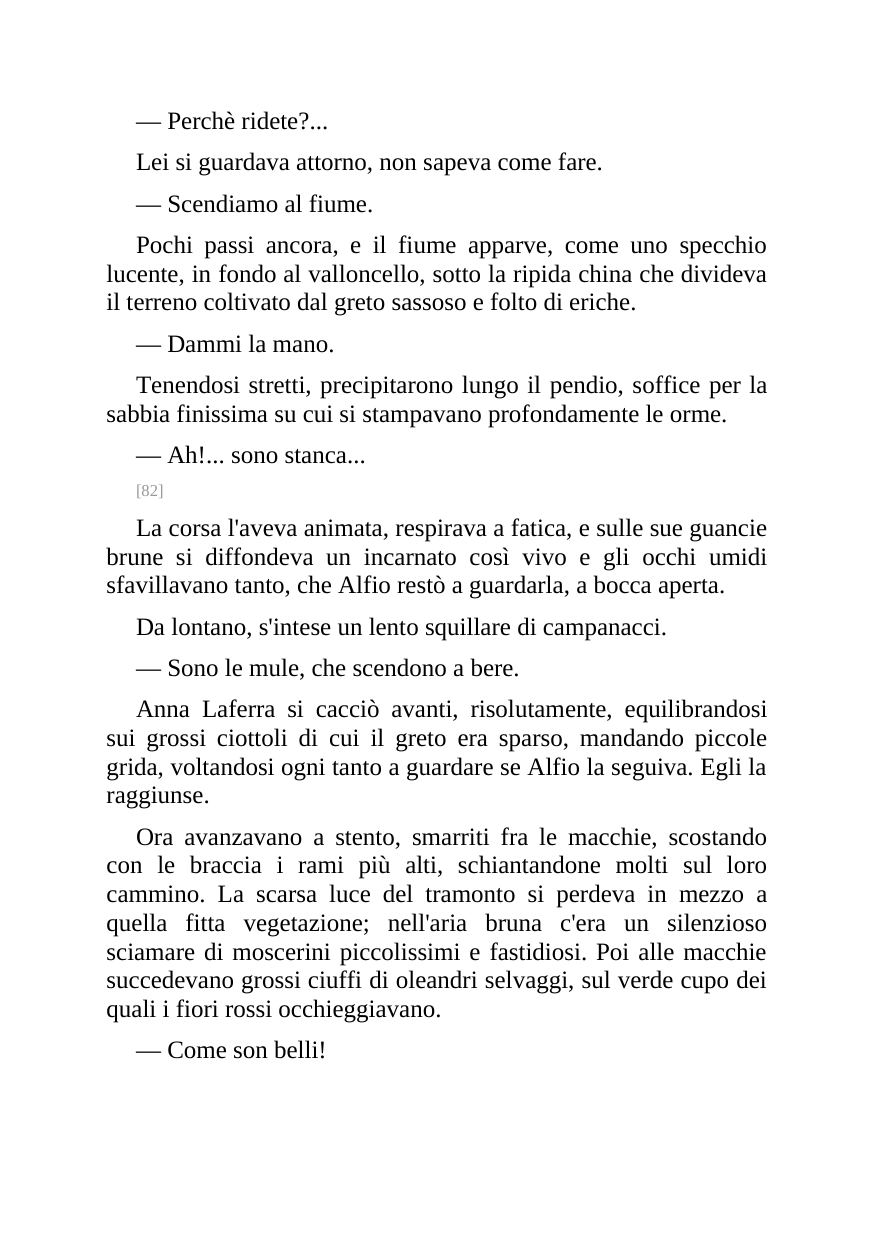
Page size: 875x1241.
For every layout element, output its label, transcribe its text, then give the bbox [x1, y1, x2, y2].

text [82] [106, 481, 136, 500]
text — Come son belli! [106, 1035, 768, 1064]
text — Sono le mule, che scendono a bere. [106, 653, 768, 682]
text — Ah!... sono stanca... [106, 440, 768, 469]
text Ora avanzavano a stento, smarriti fra le macchie, scostando con le braccia i rami più alti, schiantandone molti sul loro cammino. La scarsa luce del tramonto si perdeva in mezzo a quella fitta vegetazione; nell'aria bruna c'era un silenzioso sciamare di moscerini piccolissimi e fastidiosi. Poi alle macchie succedevano grossi ciuffi di oleandri selvaggi, sul verde cupo dei quali i fiori rossi occhieggiavano. [106, 822, 768, 1023]
text Lei si guardava attorno, non sapeva come fare. [106, 147, 768, 176]
text La corsa l'aveva animata, respirava a fatica, e sulle sue guancie brune si diffondeva un incarnato così vivo e gli occhi umidi sfavillavano tanto, che Alfio restò a guardarla, a bocca aperta. [106, 513, 768, 599]
text — Dammi la mano. [106, 329, 768, 357]
text — Scendiamo al fiume. [106, 189, 768, 217]
text Anna Laferra si cacciò avanti, risolutamente, equilibrandosi sui grossi ciottoli di cui il greto era sparso, mandando piccole grida, voltandosi ogni tanto a guardare se Alfio la seguiva. Egli la raggiunse. [106, 694, 768, 809]
text [82] [164, 481, 768, 500]
text Tenendosi stretti, precipitarono lungo il pendio, soffice per la sabbia finissima su cui si stampavano profondamente le orme. [106, 370, 768, 427]
text Pochi passi ancora, e il fiume apparve, come uno specchio lucente, in fondo al valloncello, sotto la ripida china che divideva il terreno coltivato dal greto sassoso e folto di eriche. [106, 230, 768, 316]
text Da lontano, s'intese un lento squillare di campanacci. [106, 612, 768, 640]
text — Perchè ridete?... [106, 106, 768, 135]
